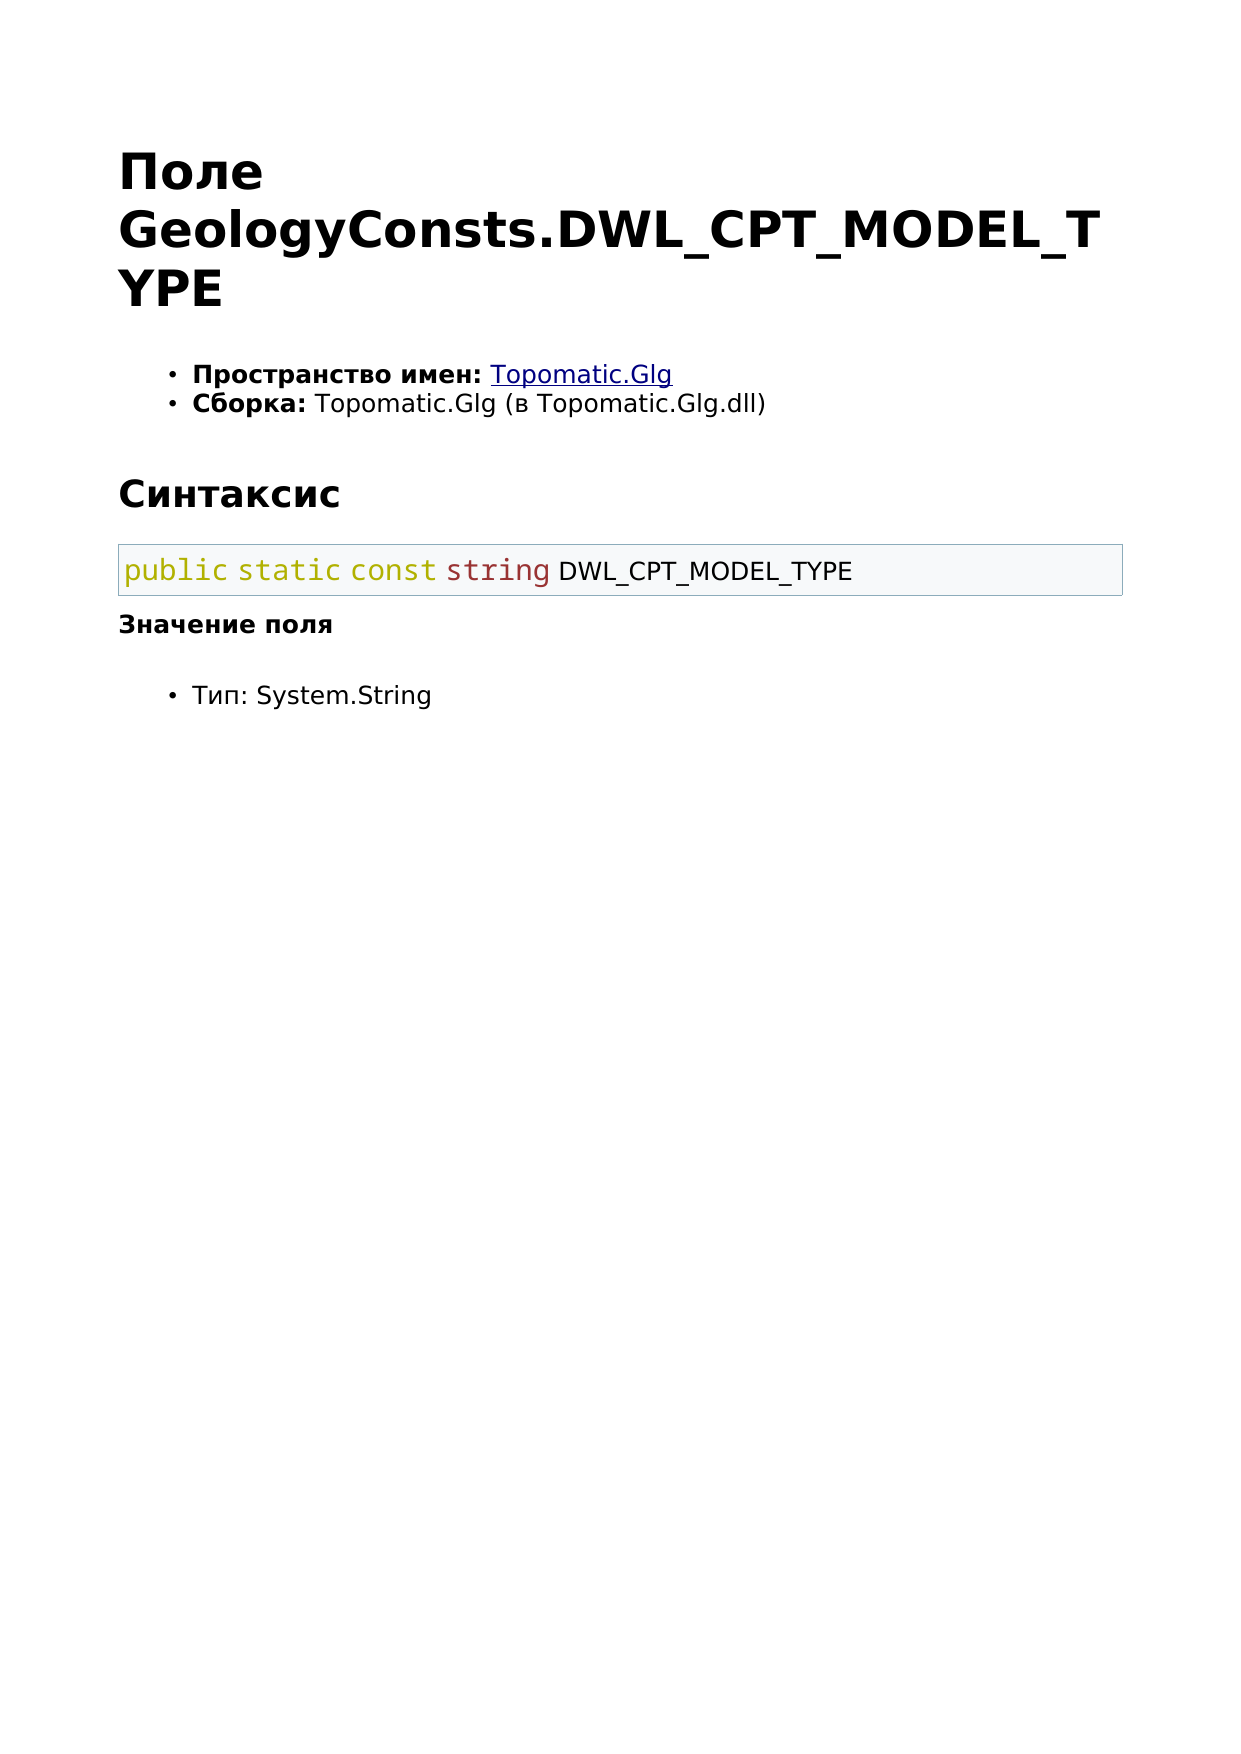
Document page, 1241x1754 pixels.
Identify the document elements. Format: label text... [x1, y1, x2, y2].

list Пространство имен: Topomatic.Glg [177, 360, 1122, 389]
table_header public static const string DWL_CPT_MODEL_TYPE [119, 545, 1122, 595]
subtitle Синтаксис [118, 473, 1122, 516]
list Тип: System.String [177, 681, 1122, 710]
list Сборка: Topomatic.Glg (в Topomatic.Glg.dll) [177, 389, 1122, 418]
subtitle Поле GeologyConsts.DWL_CPT_MODEL_TYPE [118, 143, 1122, 318]
text Значение поля [118, 610, 1122, 639]
